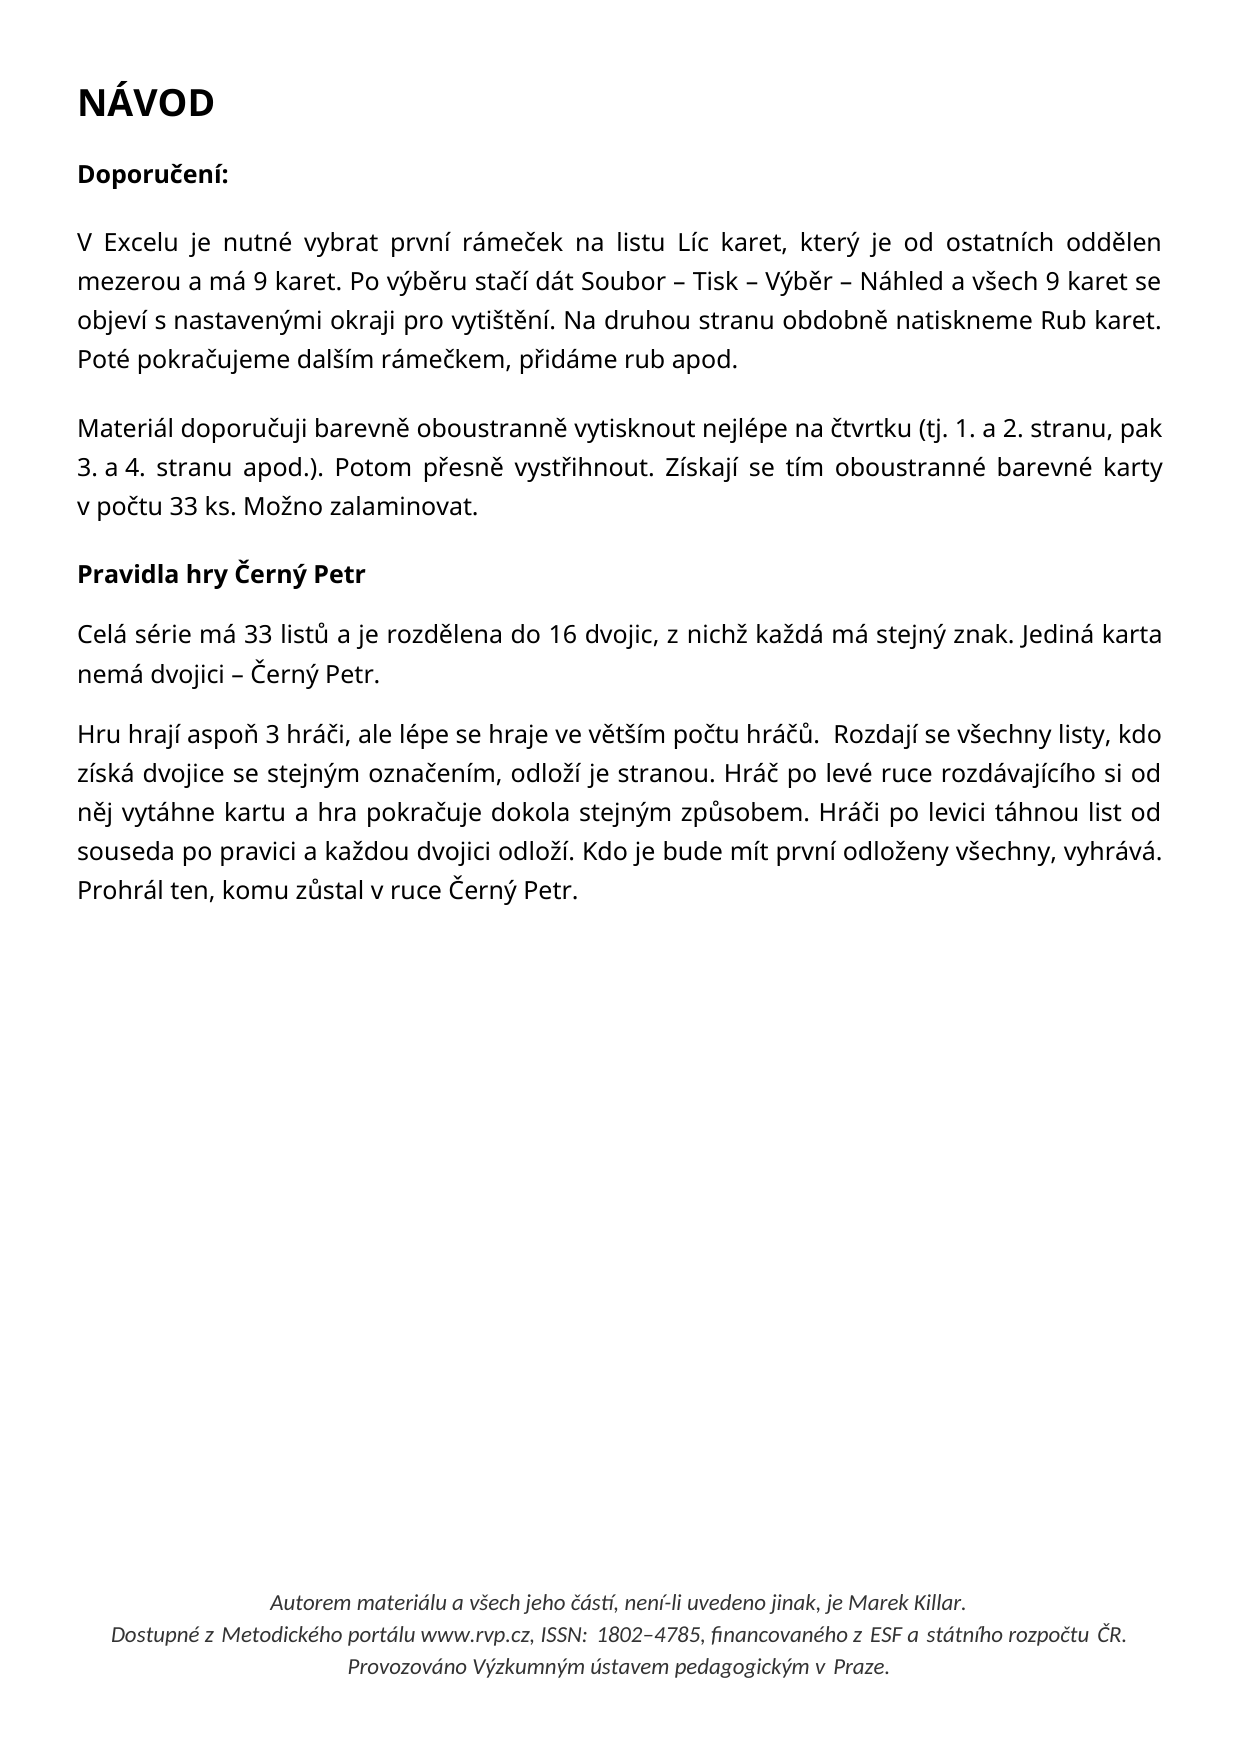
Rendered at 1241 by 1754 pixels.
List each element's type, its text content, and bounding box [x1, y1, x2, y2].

text Materiál doporučuji barevně oboustranně vytisknout nejlépe na čtvrtku (tj. 1. a 2. stranu, pak 3. a 4. stranu apod.). Potom přesně vystřihnout. Získají se tím oboustranné barevné karty v počtu 33 ks. Možno zalaminovat. [77, 410, 1163, 523]
text V Excelu je nutné vybrat první rámeček na listu Líc karet, který je od ostatních oddělen mezerou a má 9 karet. Po výběru stačí dát Soubor – Tisk – Výběr – Náhled a všech 9 karet se objeví s nastavenými okraji pro vytištění. Na druhou stranu obdobně natiskneme Rub karet. Poté pokračujeme dalším rámečkem, přidáme rub apod. [77, 224, 1163, 376]
text Pravidla hry Černý Petr [77, 557, 1163, 591]
text NÁVOD [77, 77, 1163, 128]
text Hru hrají aspoň 3 hráči, ale lépe se hraje ve větším počtu hráčů. Rozdají se všechny listy, kdo získá dvojice se stejným označením, odloží je stranou. Hráč po levé ruce rozdávajícího si od něj vytáhne kartu a hra pokračuje dokola stejným způsobem. Hráči po levici táhnou list od souseda po pravici a každou dvojici odloží. Kdo je bude mít první odloženy všechny, vyhrává. Prohrál ten, komu zůstal v ruce Černý Petr. [77, 716, 1163, 907]
text Celá série má 33 listů a je rozdělena do 16 dvojic, z nichž každá má stejný znak. Jediná karta nemá dvojici – Černý Petr. [77, 617, 1163, 690]
text Doporučení: [77, 156, 1163, 190]
